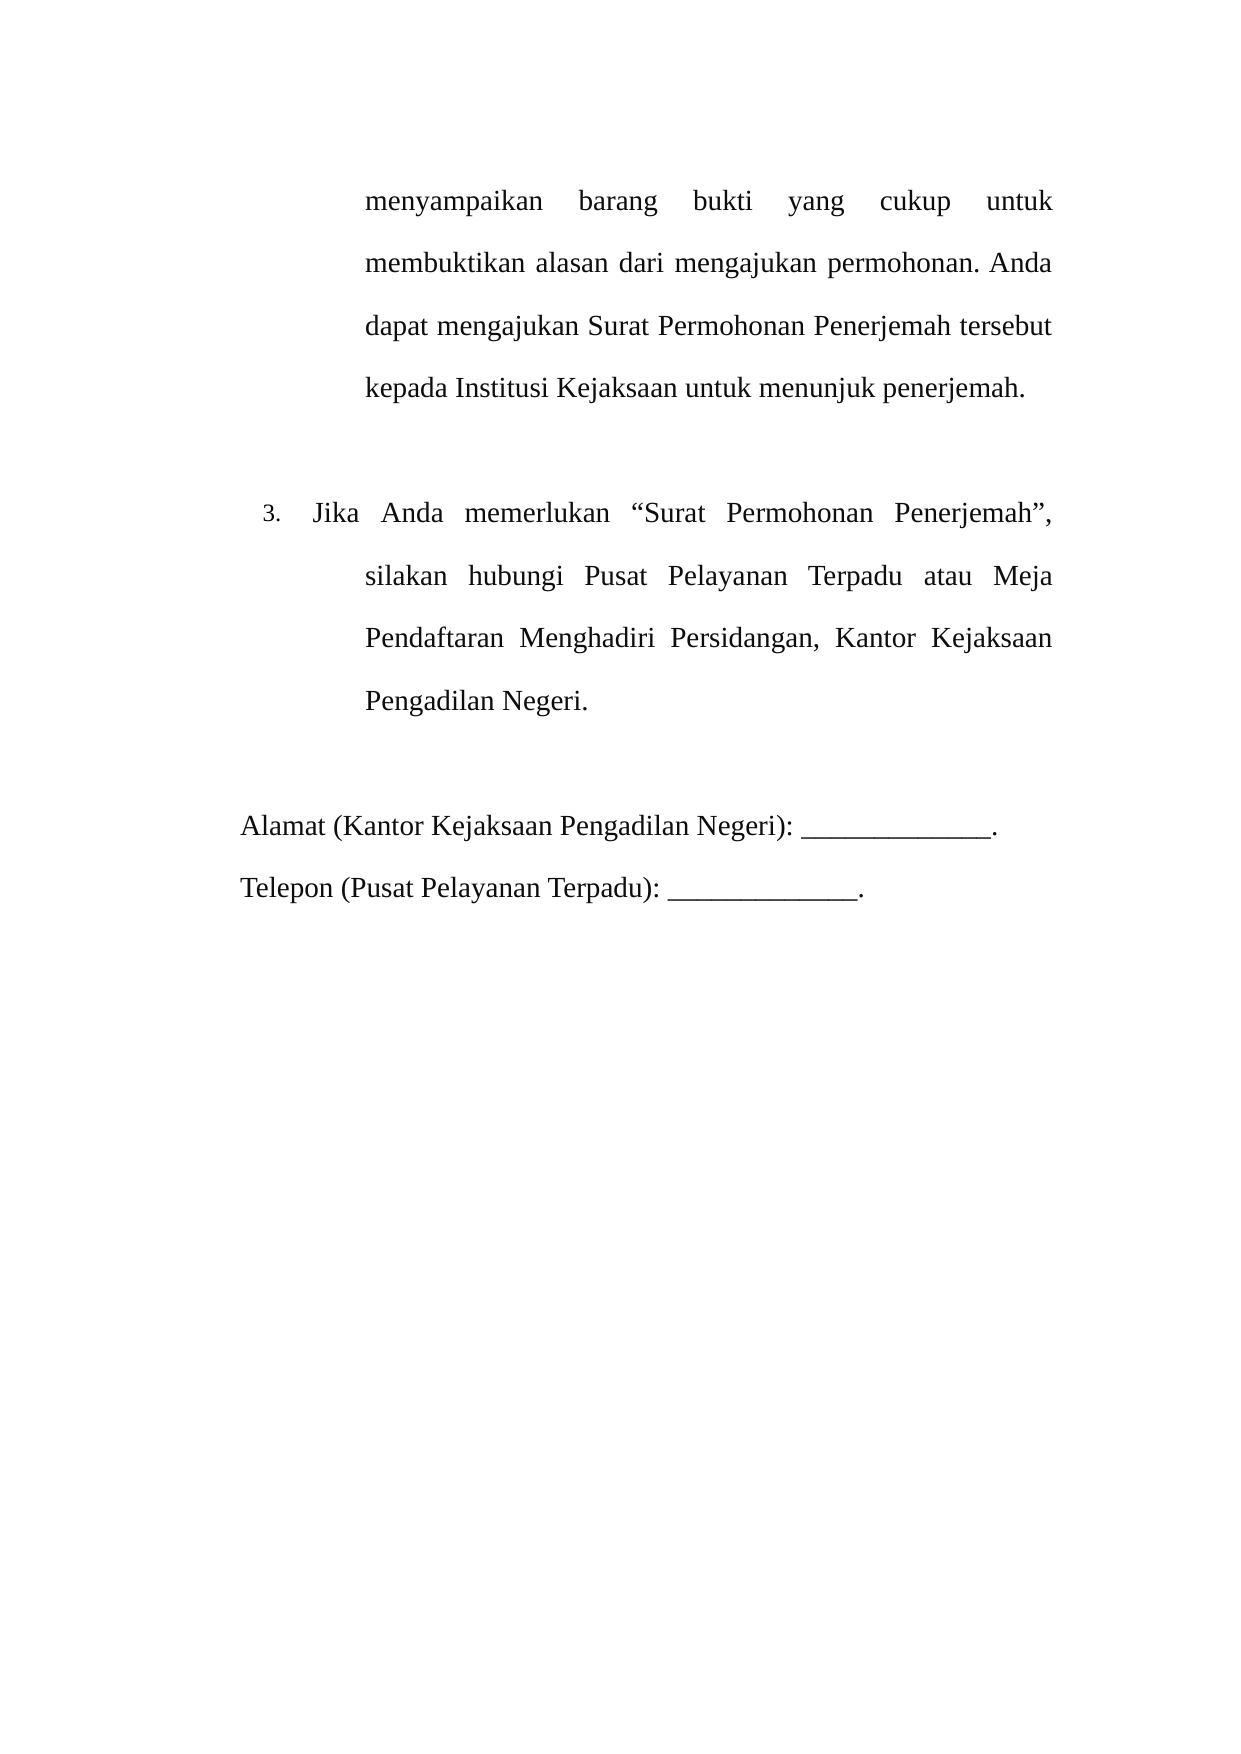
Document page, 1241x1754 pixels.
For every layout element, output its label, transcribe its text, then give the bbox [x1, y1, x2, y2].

text Alamat (Kantor Kejaksaan Pengadilan Negeri): _____________. [187, 783, 1053, 846]
list menyampaikan barang bukti yang cukup untuk membuktikan alasan dari mengajukan permohonan. Anda dapat mengajukan Surat Permohonan Penerjemah tersebut kepada Institusi Kejaksaan untuk menunjuk penerjemah. [262, 158, 1053, 408]
text Telepon (Pusat Pelayanan Terpadu): _____________. [187, 846, 1053, 908]
list Jika Anda memerlukan “Surat Permohonan Penerjemah”, silakan hubungi Pusat Pelayanan Terpadu atau Meja Pendaftaran Menghadiri Persidangan, Kantor Kejaksaan Pengadilan Negeri. [262, 471, 1053, 721]
